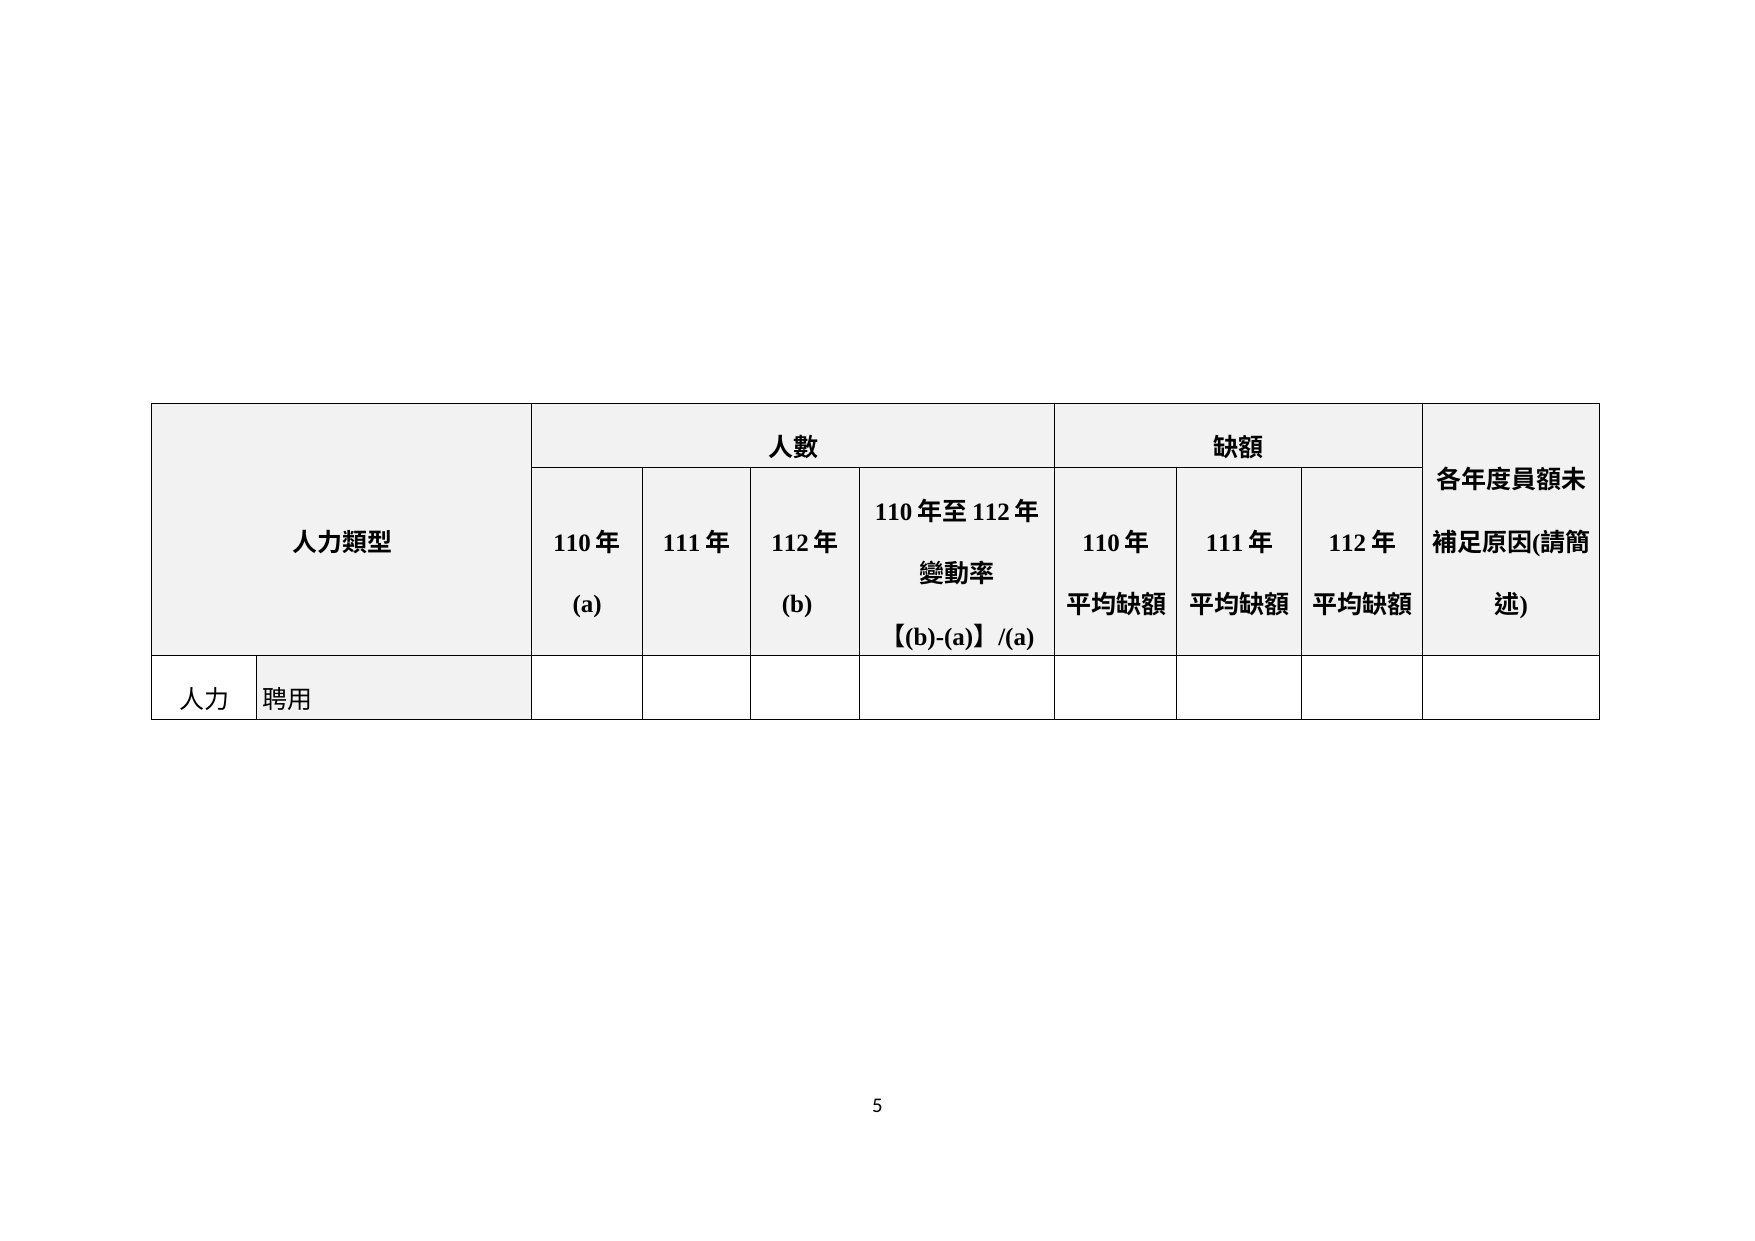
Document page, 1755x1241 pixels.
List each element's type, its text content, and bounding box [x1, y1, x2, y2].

table_cell 人力 [152, 656, 256, 719]
table_cell 聘用 [257, 656, 531, 719]
table_cell [860, 656, 1054, 719]
table_cell 112年 (b) [751, 468, 859, 655]
table_header 人數 [532, 404, 1054, 467]
table_cell [1177, 656, 1301, 719]
table_cell 111年 [643, 468, 750, 655]
table_cell [532, 656, 642, 719]
table_header 人力類型 [152, 404, 531, 655]
table_cell [1302, 656, 1422, 719]
table_cell [751, 656, 859, 719]
table_cell 110年至112年變動率 【(b)-(a)】/(a) [860, 468, 1054, 655]
table_cell 111年 平均缺額 [1177, 468, 1301, 655]
table_cell 110年 (a) [532, 468, 642, 655]
table_cell [1055, 656, 1176, 719]
table_cell [1423, 656, 1599, 719]
table_header 各年度員額未補足原因(請簡述) [1423, 404, 1599, 655]
table_cell 112年 平均缺額 [1302, 468, 1422, 655]
table_cell [643, 656, 750, 719]
table_cell 110年 平均缺額 [1055, 468, 1176, 655]
table_header 缺額 [1055, 404, 1422, 467]
